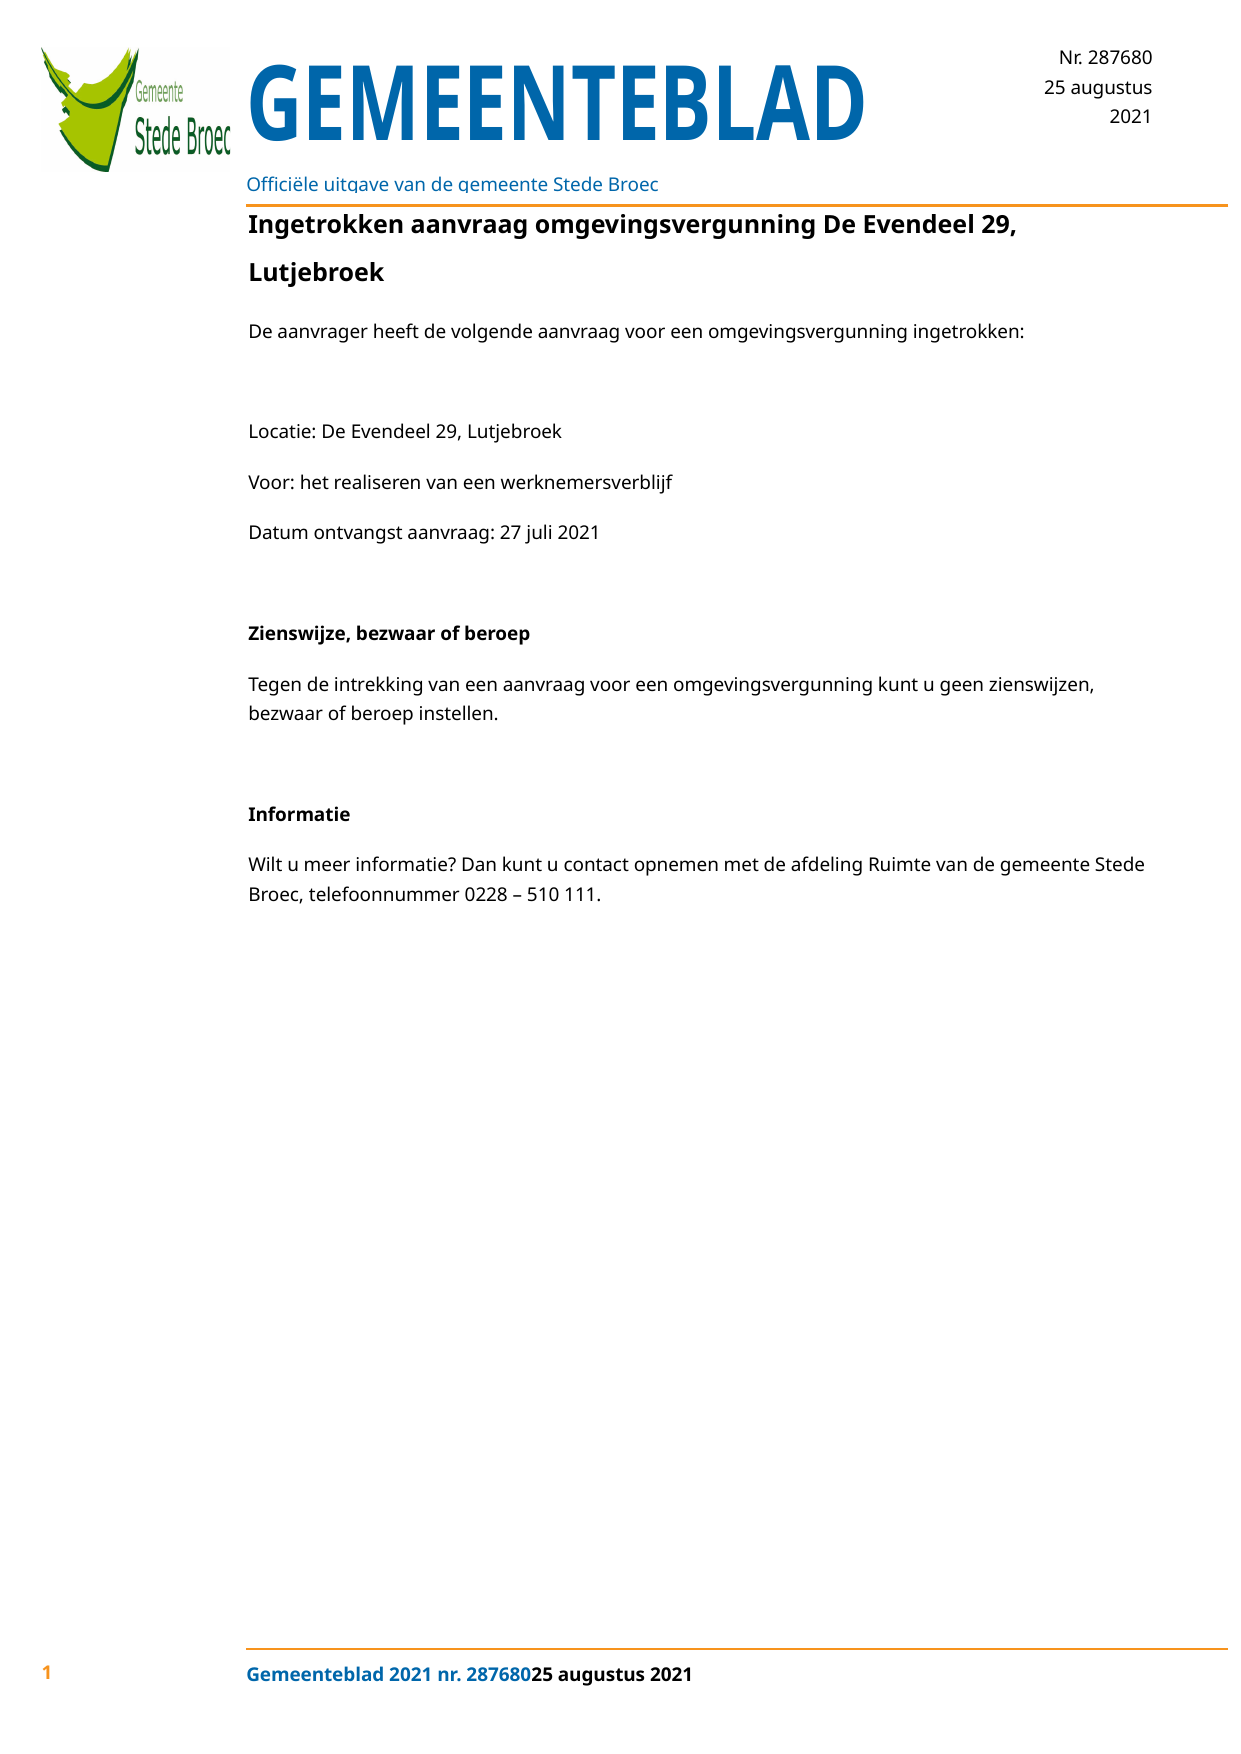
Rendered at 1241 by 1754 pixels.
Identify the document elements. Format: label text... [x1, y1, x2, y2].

picture [41, 47, 231, 172]
text Informatie [248, 801, 1152, 827]
text Locatie: De Evendeel 29, Lutjebroek [248, 419, 1152, 444]
text Datum ontvangst aanvraag: 27 juli 2021 [248, 519, 1152, 545]
text Tegen de intrekking van een aanvraag voor een omgevingsvergunning kunt u geen zienswijzen, bezwaar of beroep instellen. [248, 671, 1152, 726]
text Wilt u meer informatie? Dan kunt u contact opnemen met de afdeling Ruimte van de gemeente Stede Broec, telefoonnummer 0228 – 510 111. [248, 852, 1152, 907]
text Ingetrokken aanvraag omgevingsvergunning De Evendeel 29, Lutjebroek [248, 207, 1152, 288]
text Zienswijze, bezwaar of beroep [248, 620, 1152, 646]
text Voor: het realiseren van een werknemersverblijf [248, 469, 1152, 495]
text De aanvrager heeft de volgende aanvraag voor een omgevingsvergunning ingetrokken: [248, 318, 1152, 344]
